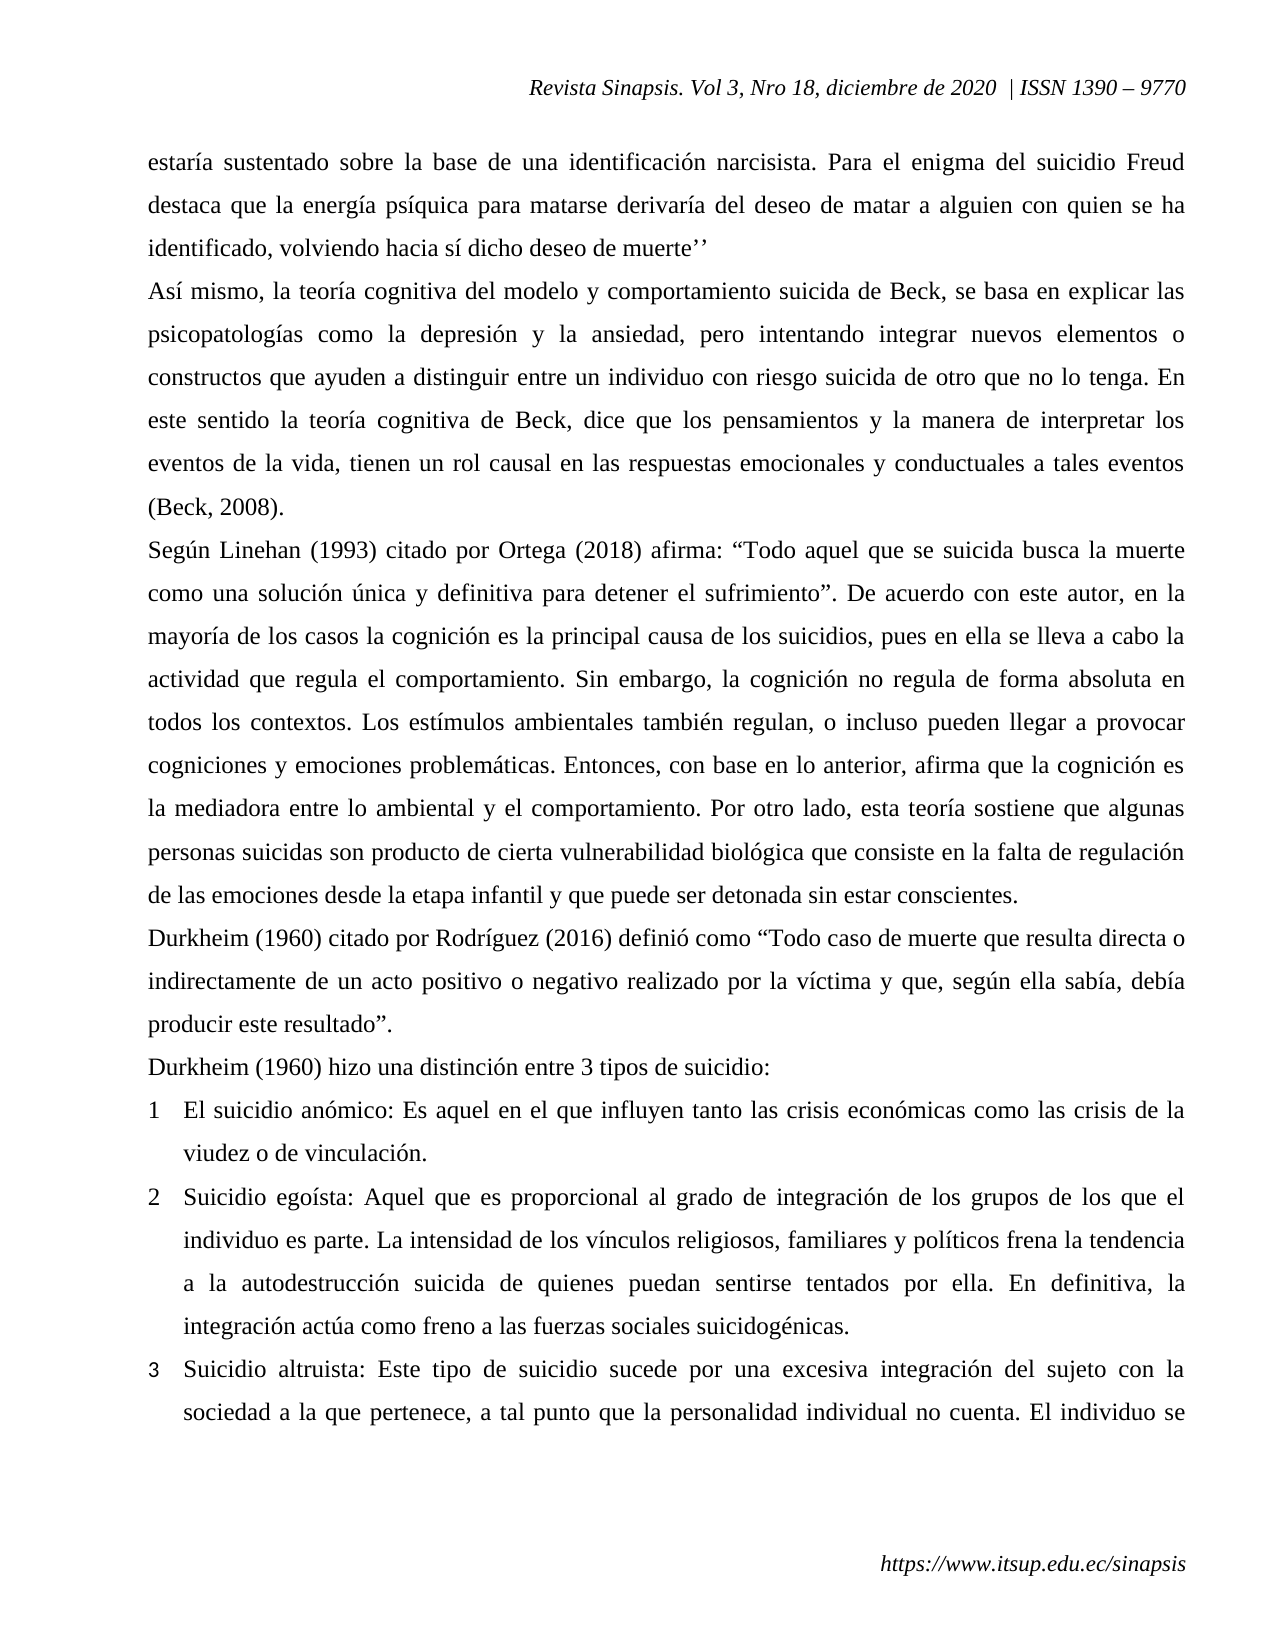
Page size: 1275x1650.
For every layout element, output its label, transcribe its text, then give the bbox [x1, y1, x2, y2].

list Suicidio altruista: Este tipo de suicidio sucede por una excesiva integración del sujeto con la sociedad a la que pertenece, a tal punto que la personalidad individual no cuenta. El individuo se [148, 1354, 1186, 1426]
list El suicidio anómico: Es aquel en el que influyen tanto las crisis económicas como las crisis de la viudez o de vinculación. [148, 1095, 1186, 1167]
text Según Linehan (1993) citado por Ortega (2018) afirma: “Todo aquel que se suicida busca la muerte como una solución única y definitiva para detener el sufrimiento”. De acuerdo con este autor, en la mayoría de los casos la cognición es la principal causa de los suicidios, pues en ella se lleva a cabo la actividad que regula el comportamiento. Sin embargo, la cognición no regula de forma absoluta en todos los contextos. Los estímulos ambientales también regulan, o incluso pueden llegar a provocar cogniciones y emociones problemáticas. Entonces, con base en lo anterior, afirma que la cognición es la mediadora entre lo ambiental y el comportamiento. Por otro lado, esta teoría sostiene que algunas personas suicidas son producto de cierta vulnerabilidad biológica que consiste en la falta de regulación de las emociones desde la etapa infantil y que puede ser detonada sin estar conscientes. [148, 535, 1186, 908]
list Suicidio egoísta: Aquel que es proporcional al grado de integración de los grupos de los que el individuo es parte. La intensidad de los vínculos religiosos, familiares y políticos frena la tendencia a la autodestrucción suicida de quienes puedan sentirse tentados por ella. En definitiva, la integración actúa como freno a las fuerzas sociales suicidogénicas. [148, 1182, 1186, 1340]
text Durkheim (1960) citado por Rodríguez (2016) definió como “Todo caso de muerte que resulta directa o indirectamente de un acto positivo o negativo realizado por la víctima y que, según ella sabía, debía producir este resultado”. [148, 923, 1186, 1038]
text Así mismo, la teoría cognitiva del modelo y comportamiento suicida de Beck, se basa en explicar las psicopatologías como la depresión y la ansiedad, pero intentando integrar nuevos elementos o constructos que ayuden a distinguir entre un individuo con riesgo suicida de otro que no lo tenga. En este sentido la teoría cognitiva de Beck, dice que los pensamientos y la manera de interpretar los eventos de la vida, tienen un rol causal en las respuestas emocionales y conductuales a tales eventos (Beck, 2008). [148, 276, 1186, 520]
text Durkheim (1960) hizo una distinción entre 3 tipos de suicidio: [148, 1052, 1186, 1081]
text estaría sustentado sobre la base de una identificación narcisista. Para el enigma del suicidio Freud destaca que la energía psíquica para matarse derivaría del deseo de matar a alguien con quien se ha identificado, volviendo hacia sí dicho deseo de muerte’’ [148, 147, 1186, 262]
